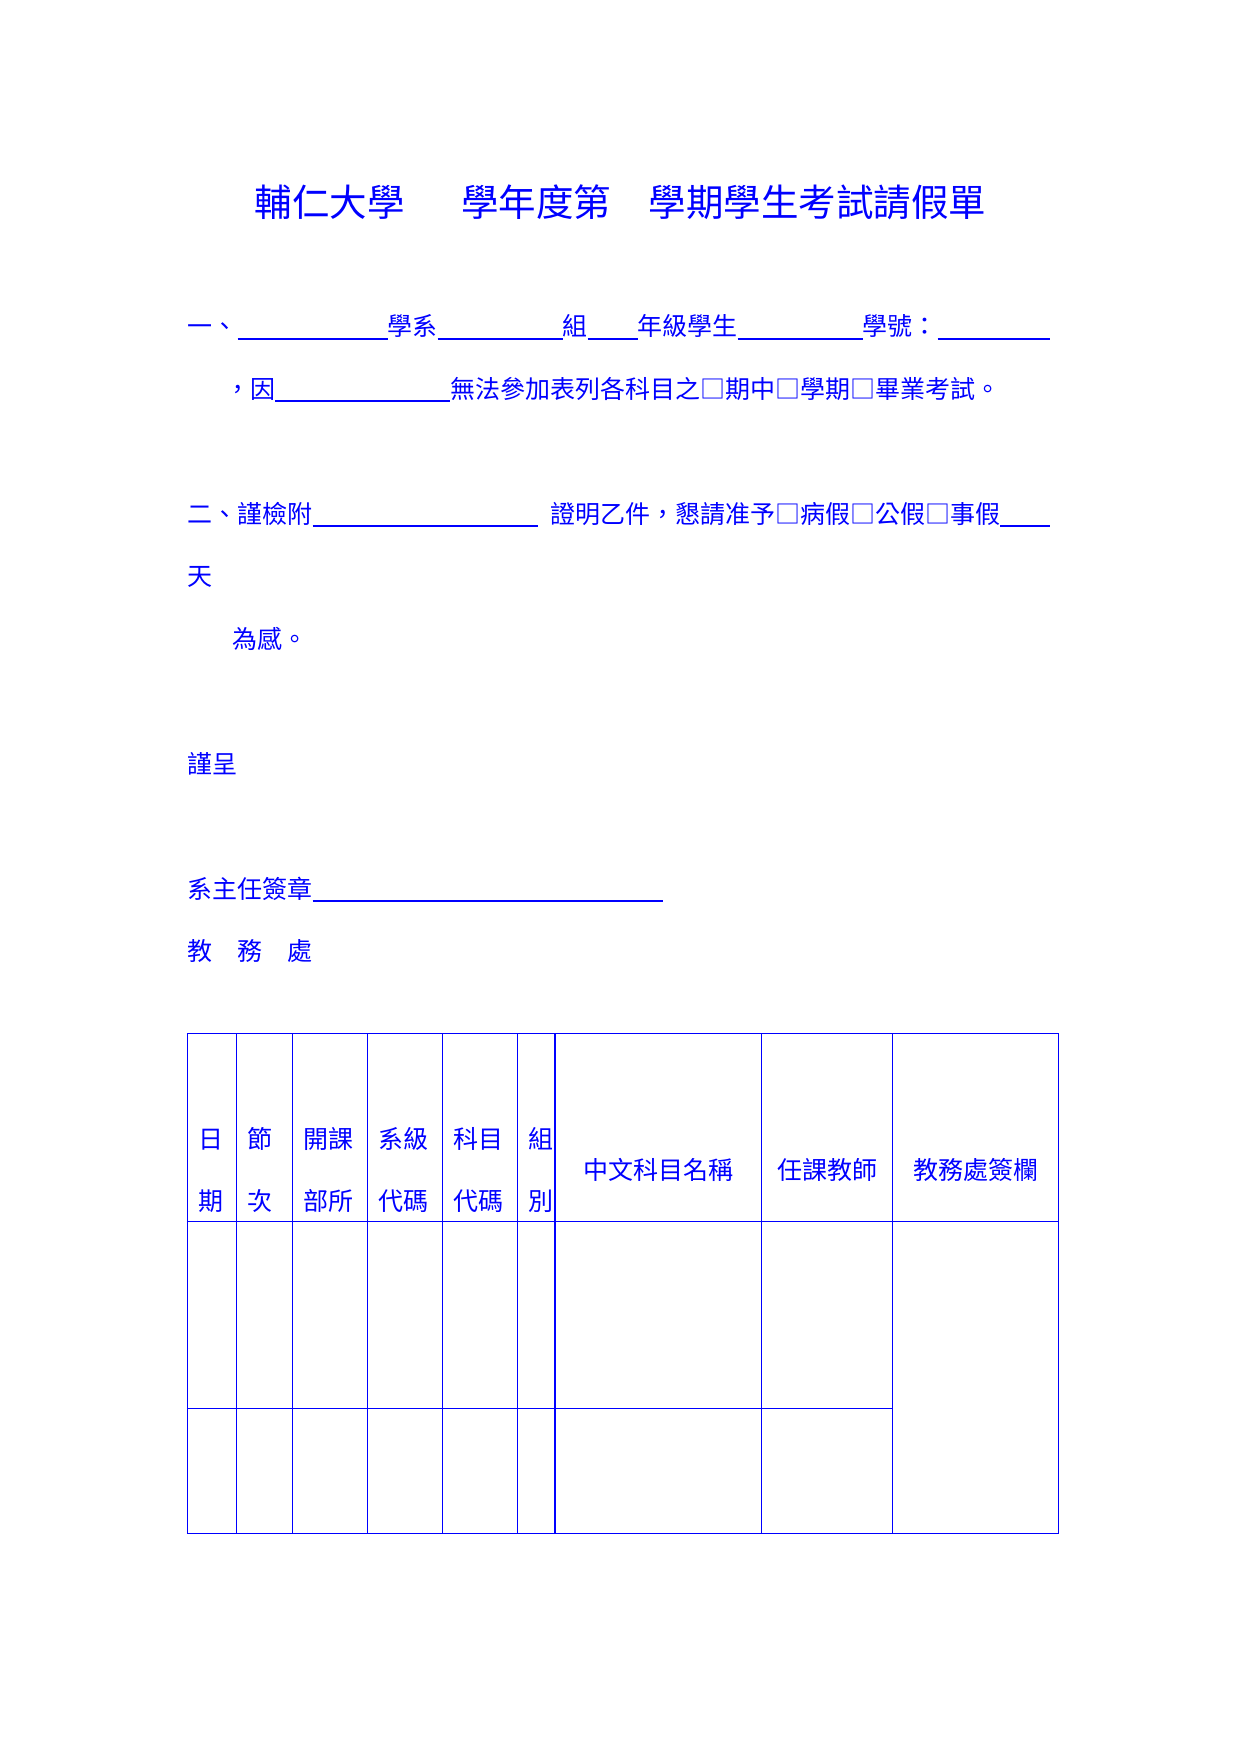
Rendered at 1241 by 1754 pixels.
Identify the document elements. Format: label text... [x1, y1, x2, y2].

text 謹呈 [187, 721, 1053, 783]
table_header 開課部所 [293, 1034, 367, 1221]
table_cell [443, 1222, 517, 1408]
table_cell [188, 1222, 236, 1408]
table_cell [293, 1409, 367, 1533]
text 系主任簽章 [187, 846, 1053, 908]
table_cell [556, 1222, 761, 1408]
table_header 日期 [188, 1034, 236, 1221]
table_cell [518, 1222, 554, 1408]
table_header 任課教師 [762, 1034, 892, 1221]
table_cell [762, 1409, 892, 1533]
table_cell [237, 1409, 292, 1533]
table_cell [188, 1409, 236, 1533]
table_cell [518, 1409, 554, 1533]
table_cell [368, 1222, 442, 1408]
table_header 中文科目名稱 [556, 1034, 761, 1221]
table_cell [237, 1222, 292, 1408]
text 二、謹檢附 證明乙件，懇請准予□病假□公假□事假 天 [187, 471, 1053, 596]
text 一、 學系 組 年級學生 學號： [187, 283, 1053, 346]
table_cell [293, 1222, 367, 1408]
table_cell [443, 1409, 517, 1533]
table_header 組別 [518, 1034, 554, 1221]
table_cell [368, 1409, 442, 1533]
text ，因 無法參加表列各科目之□期中□學期□畢業考試。 [187, 346, 1053, 408]
text 輔仁大學 學年度第 學期學生考試請假單 [187, 158, 1053, 221]
table_header 節次 [237, 1034, 292, 1221]
table_cell [893, 1222, 1058, 1533]
table_header 科目代碼 [443, 1034, 517, 1221]
table_header 系級代碼 [368, 1034, 442, 1221]
table_header 教務處簽欄 [893, 1034, 1058, 1221]
table_cell [762, 1222, 892, 1408]
text 教 務 處 [187, 908, 1053, 971]
table_cell [556, 1409, 761, 1533]
text 為感。 [187, 596, 1053, 658]
